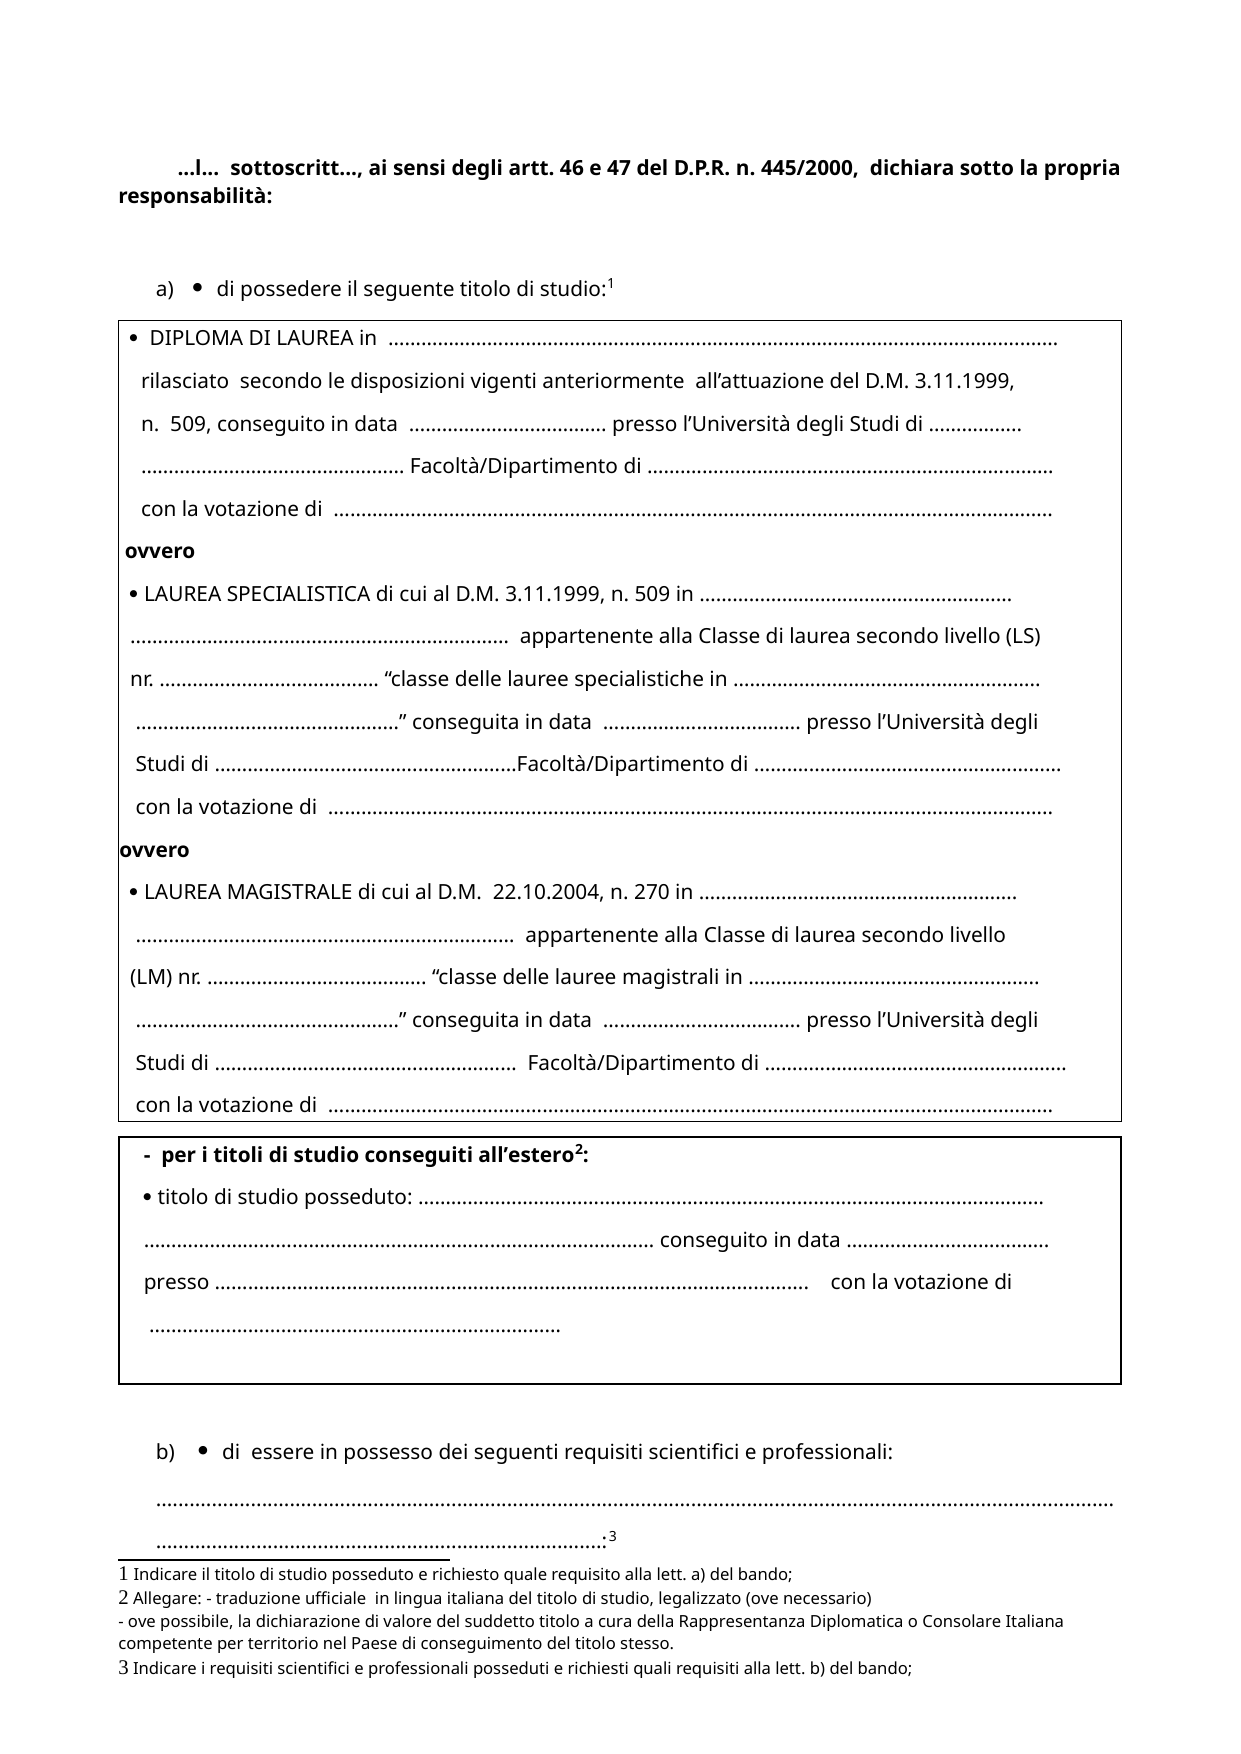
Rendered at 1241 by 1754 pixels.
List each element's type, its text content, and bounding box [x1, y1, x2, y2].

text - ove possibile, la dichiarazione di valore del suddetto titolo a cura della Rappresentanza Diplomatica o Consolare Italiana competente per territorio nel Paese di conseguimento del titolo stesso. [118, 1609, 1122, 1654]
list  di possedere il seguente titolo di studio: [156, 269, 1122, 303]
text  LAUREA SPECIALISTICA di cui al D.M. 3.11.1999, n. 509 in ………………………………………………… [119, 576, 1121, 607]
text  titolo di studio posseduto: …………………………………………………………………………………………………… [120, 1179, 1120, 1211]
text  DIPLOMA DI LAUREA in ……………………………………………………………………………………………………..…… [119, 321, 1121, 352]
text - per i titoli di studio conseguiti all’estero: [120, 1138, 1120, 1168]
text rilasciato secondo le disposizioni vigenti anteriormente all’attuazione del D.M. 3.11.1999, [119, 363, 1121, 394]
list Indicare il titolo di studio posseduto e richiesto quale requisito alla lett. a) del bando; [118, 1560, 1122, 1585]
text ………………………………………… Facoltà/Dipartimento di ………..……………………………………………………… [119, 448, 1121, 480]
text Studi di ……………………………….……………… Facoltà/Dipartimento di ………..………………………………..…… [119, 1044, 1121, 1076]
text con la votazione di ………………………………………………………………………………………………………………….. [119, 491, 1121, 522]
text Indicare i requisiti scientifici e professionali posseduti e richiesti quali requisiti alla lett. b) del bando; [118, 1654, 1122, 1679]
text nr. …………………………………. “classe delle lauree specialistiche in ……………………………………………….. [119, 661, 1121, 693]
text Studi di ……………………………….………………Facoltà/Dipartimento di ………..……………………………………… [119, 746, 1121, 778]
text …………………………………………………………… appartenente alla Classe di laurea secondo livello [119, 917, 1121, 948]
text …………………………………………” conseguita in data …………..…………………. presso l’Università degli [119, 704, 1121, 735]
text con la votazione di ……………………………………………………………………………………………………….………….. [119, 789, 1121, 821]
text ovvero [119, 533, 1121, 565]
text (LM) nr. …………………………………. “classe delle lauree magistrali in …………………………………………….. [119, 959, 1121, 991]
text …………………………………………………………… appartenente alla Classe di laurea secondo livello (LS) [119, 618, 1121, 650]
text ovvero [119, 832, 1121, 863]
text ...l... sottoscritt..., ai sensi degli artt. 46 e 47 del D.P.R. n. 445/2000, dichiara sotto la propria responsabilità: [118, 153, 1122, 209]
text ………………………………………………………………………………… conseguito in data ………………………………. [120, 1221, 1120, 1253]
text presso …………………………………………………………………………………............... con la votazione di [120, 1264, 1120, 1296]
text …………………………………………” conseguita in data …………..…………………. presso l’Università degli [119, 1002, 1121, 1033]
text ………………………………………………………………… [120, 1306, 1120, 1338]
text n. 509, conseguito in data …………..…………………. presso l’Università degli Studi di …………….. [119, 406, 1121, 437]
text Allegare: - traduzione ufficiale in lingua italiana del titolo di studio, legalizzato (ove necessario) [118, 1585, 1122, 1609]
text ............................................................................................................................................................................................................................................................: [156, 1484, 1122, 1555]
text con la votazione di ……………………………………………………………………………………………………….………….. [119, 1087, 1121, 1121]
text  LAUREA MAGISTRALE di cui al D.M. 22.10.2004, n. 270 in …………………………………………………. [119, 874, 1121, 906]
list  di essere in possesso dei seguenti requisiti scientifici e professionali: [156, 1433, 1122, 1467]
